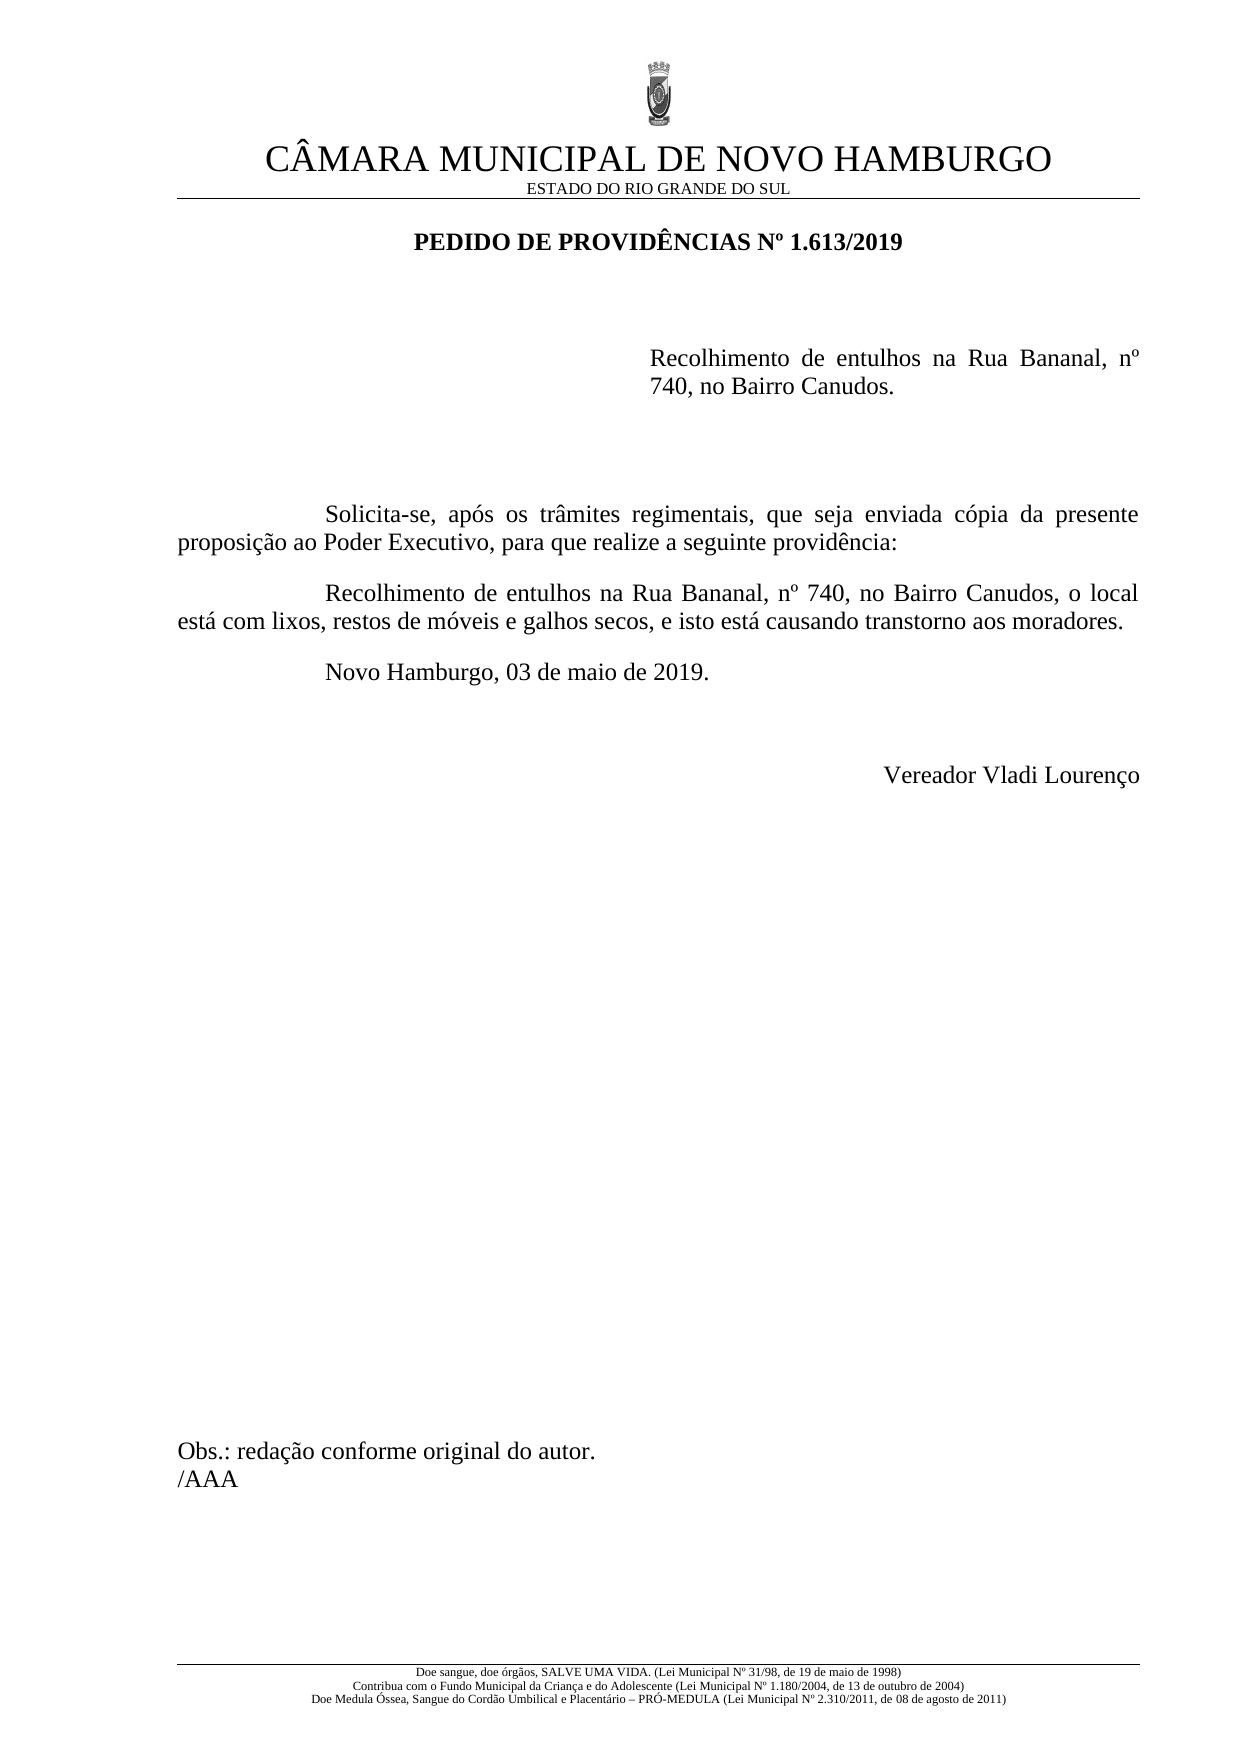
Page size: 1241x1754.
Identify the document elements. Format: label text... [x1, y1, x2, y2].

text Novo Hamburgo, 03 de maio de 2019. [177, 658, 1140, 686]
text Recolhimento de entulhos na Rua Bananal, nº 740, no Bairro Canudos, o local está com lixos, restos de móveis e galhos secos, e isto está causando transtorno aos moradores. [177, 579, 1140, 635]
text Vereador Vladi Lourenço [177, 761, 1140, 788]
text Obs.: redação conforme original do autor. [177, 1437, 1140, 1465]
text /AAA [177, 1465, 1140, 1493]
text PEDIDO DE PROVIDÊNCIAS Nº 1.613/2019 [177, 228, 1140, 256]
text Solicita-se, após os trâmites regimentais, que seja enviada cópia da presente proposição ao Poder Executivo, para que realize a seguinte providência: [177, 500, 1140, 556]
text Recolhimento de entulhos na Rua Bananal, nº 740, no Bairro Canudos. [649, 344, 1140, 400]
